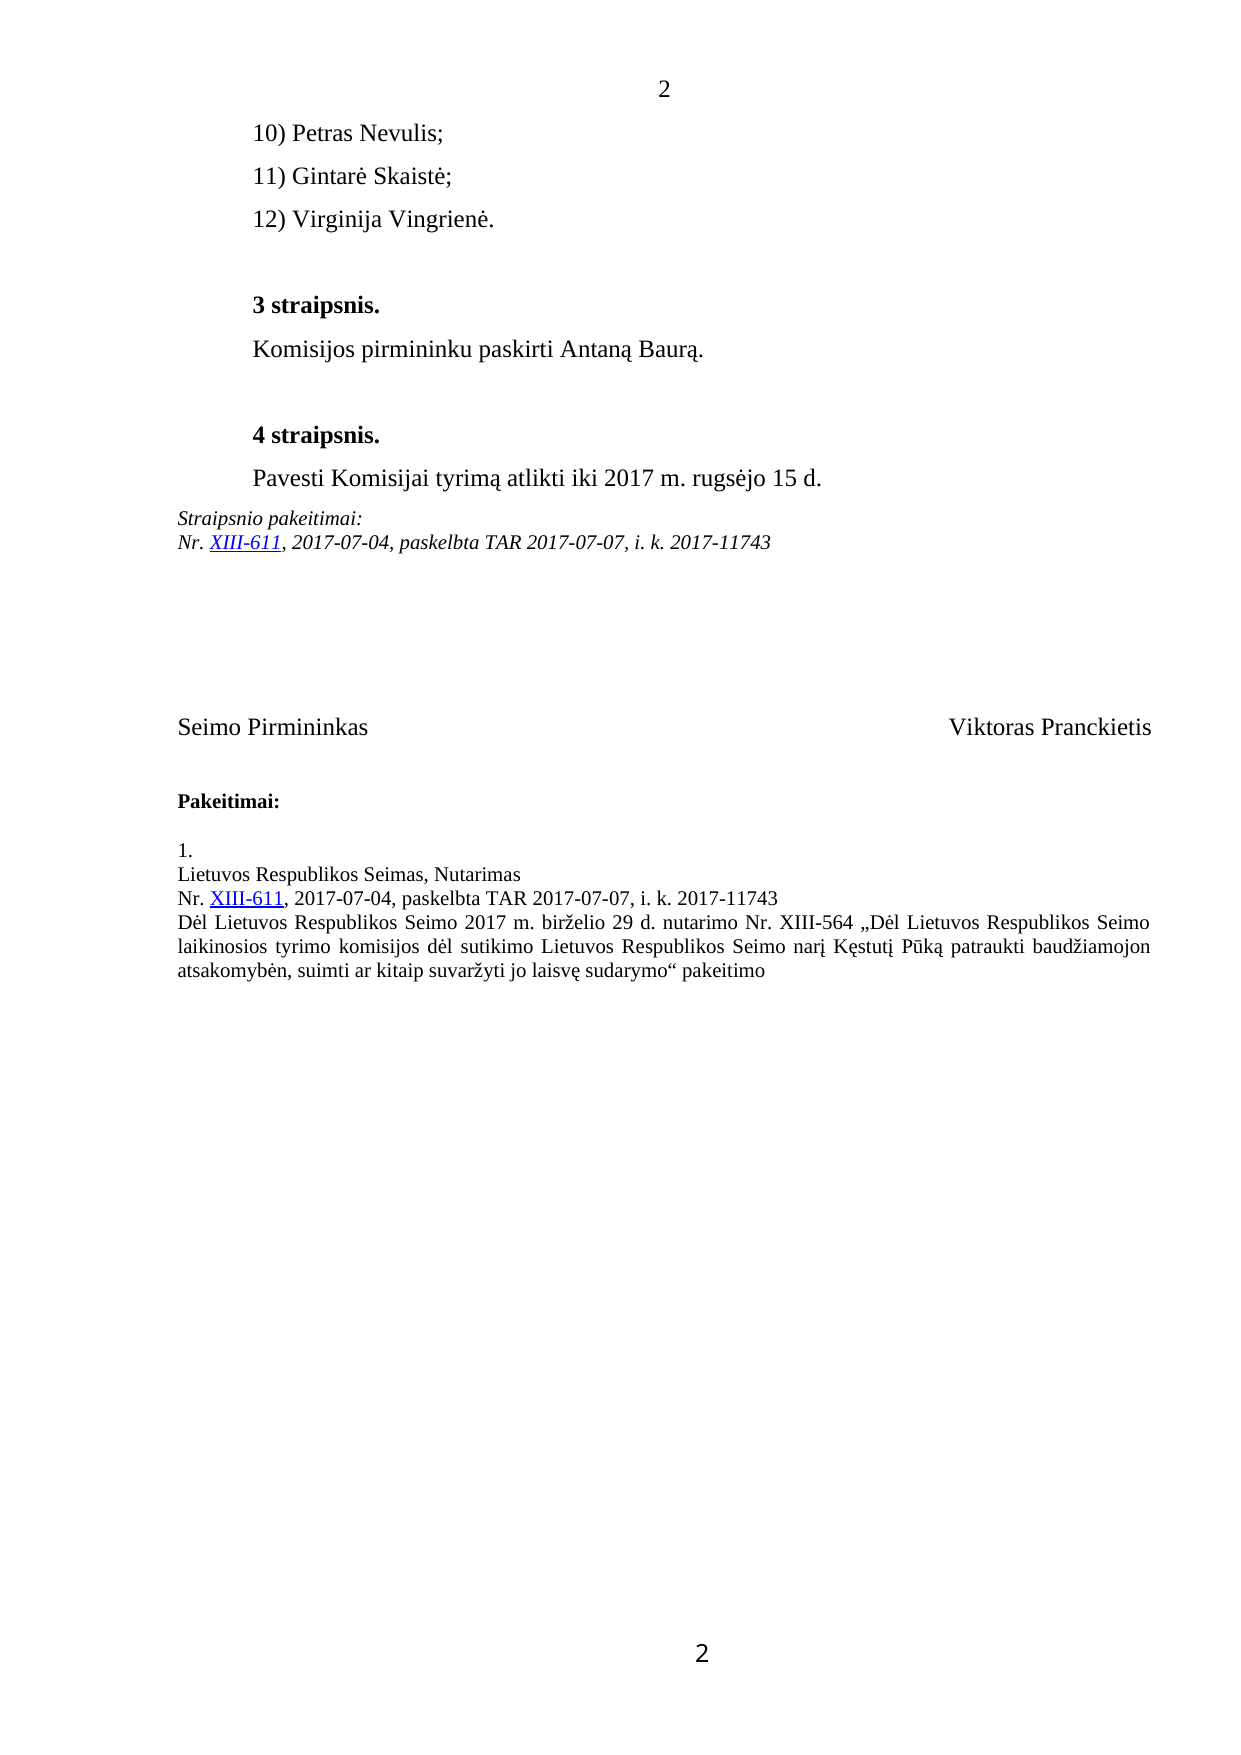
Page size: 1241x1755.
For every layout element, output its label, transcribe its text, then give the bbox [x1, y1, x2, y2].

text Pakeitimai: [177, 789, 1152, 813]
text 3 straipsnis. [177, 291, 1152, 319]
text Pavesti Komisijai tyrimą atlikti iki 2017 m. rugsėjo 15 d. [177, 463, 1152, 492]
text Seimo Pirmininkas Viktoras Pranckietis [177, 712, 1152, 741]
text Nr. XIII-611, 2017-07-04, paskelbta TAR 2017-07-07, i. k. 2017-11743 [177, 530, 1152, 554]
text 12) Virginija Vingrienė. [177, 204, 1152, 233]
text Komisijos pirmininku paskirti Antaną Baurą. [177, 334, 1152, 362]
text Lietuvos Respublikos Seimas, Nutarimas [177, 862, 1152, 886]
text Nr. XIII-611, 2017-07-04, paskelbta TAR 2017-07-07, i. k. 2017-11743 [177, 886, 1152, 910]
text Straipsnio pakeitimai: [177, 506, 1152, 530]
text 11) Gintarė Skaistė; [177, 161, 1152, 190]
text Dėl Lietuvos Respublikos Seimo 2017 m. birželio 29 d. nutarimo Nr. XIII-564 „Dėl Lietuvos Respublikos Seimo laikinosios tyrimo komisijos dėl sutikimo Lietuvos Respublikos Seimo narį Kęstutį Pūką patraukti baudžiamojon atsakomybėn, suimti ar kitaip suvaržyti jo laisvę sudarymo“ pakeitimo [177, 910, 1152, 982]
text 4 straipsnis. [177, 420, 1152, 449]
text 1. [177, 837, 1152, 862]
text 10) Petras Nevulis; [177, 118, 1152, 147]
